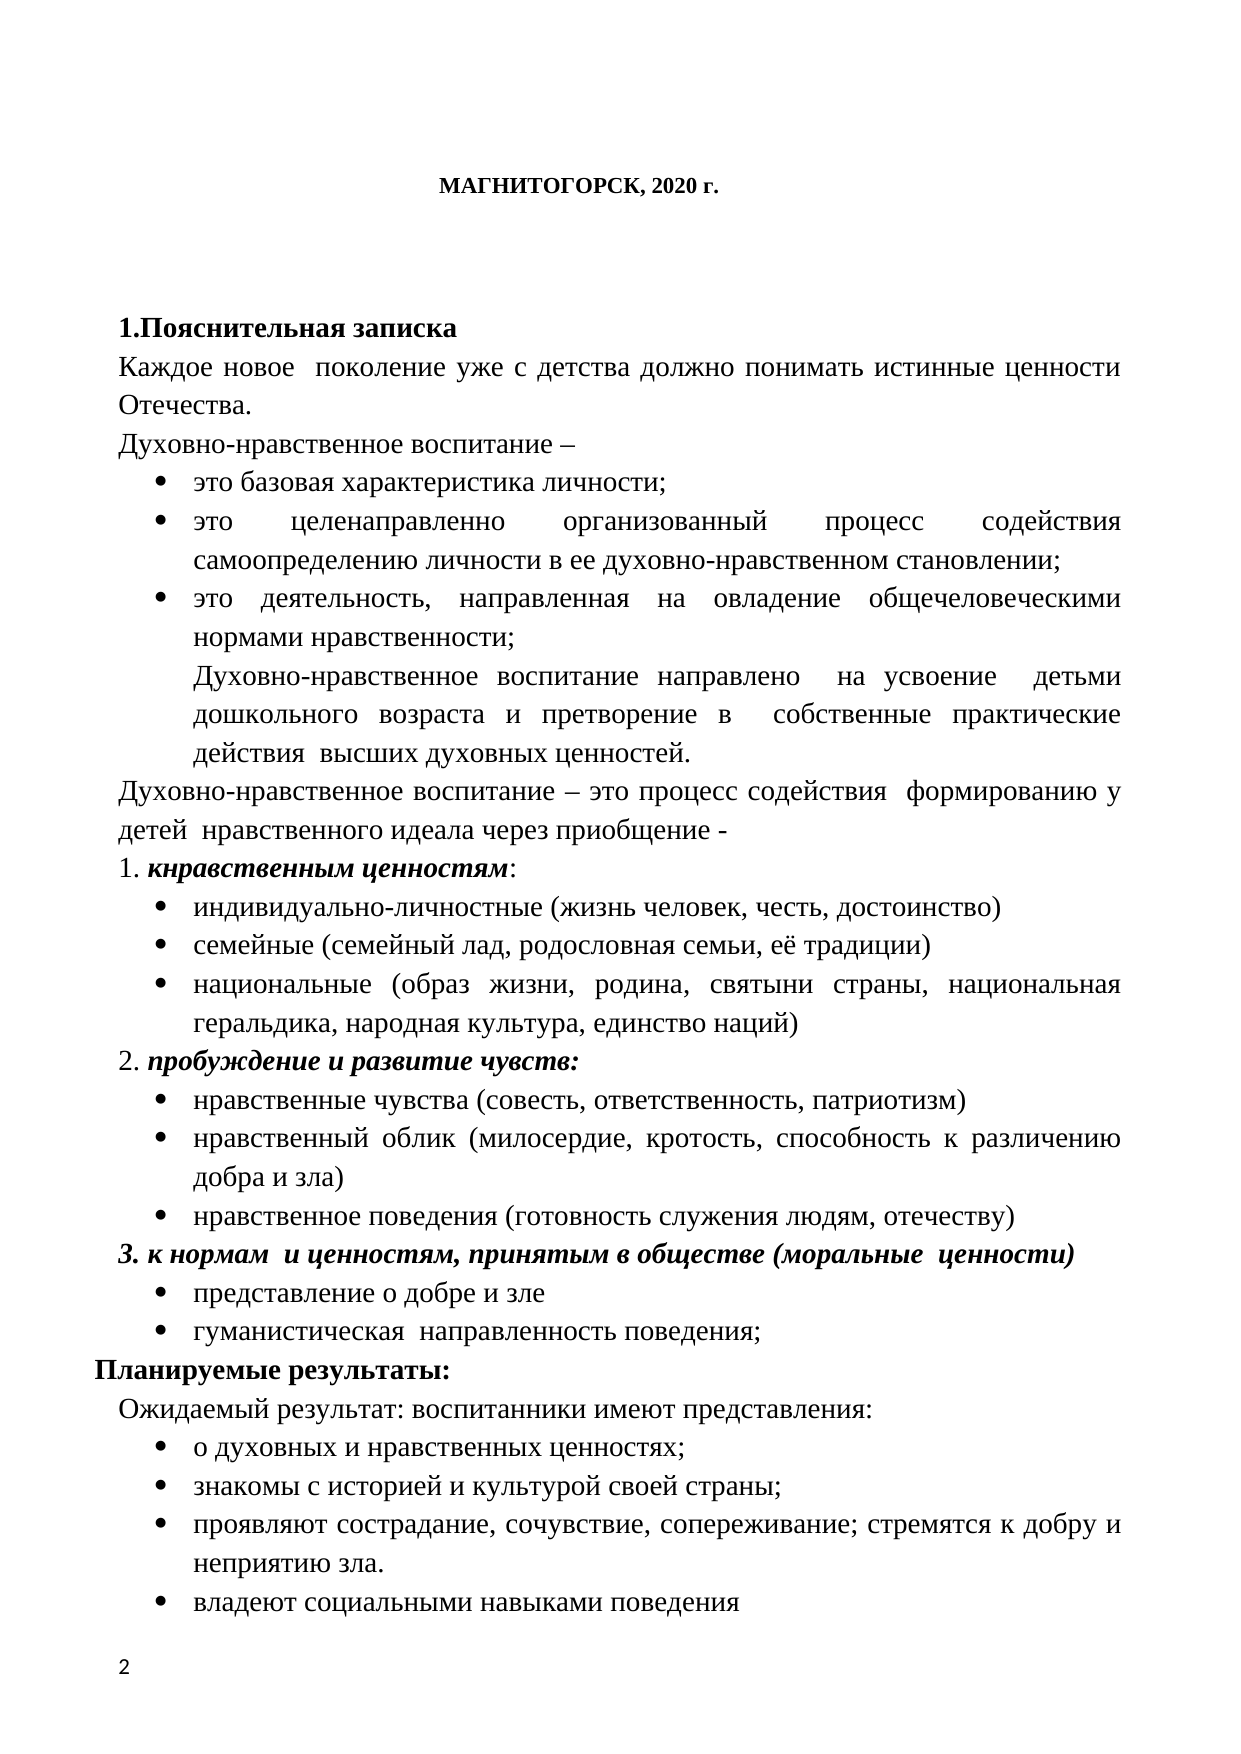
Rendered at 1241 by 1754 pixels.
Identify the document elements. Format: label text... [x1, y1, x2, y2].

list нравственное поведения (готовность служения людям, отечеству) [156, 1198, 1122, 1231]
list о духовных и нравственных ценностях; [156, 1429, 1122, 1463]
list нравственные чувства (совесть, ответственность, патриотизм) [156, 1082, 1122, 1116]
text 1. кнравственным ценностям: [118, 850, 1122, 884]
list это целенаправленно организованный процесс содействия самоопределению личности в ее духовно-нравственном становлении; [156, 503, 1122, 575]
text 2. пробуждение и развитие чувств: [118, 1043, 1122, 1077]
list национальные (образ жизни, родина, святыни страны, национальная геральдика, народная культура, единство наций) [156, 966, 1122, 1038]
list Духовно-нравственное воспитание направлено на усвоение детьми дошкольного возраста и претворение в собственные практические действия высших духовных ценностей. [193, 658, 1122, 768]
text 1.Пояснительная записка [118, 310, 1122, 344]
list нравственный облик (милосердие, кротость, способность к различению добра и зла) [156, 1121, 1122, 1193]
list владеют социальными навыками поведения [156, 1584, 1122, 1617]
list это базовая характеристика личности; [156, 464, 1122, 498]
text Ожидаемый результат: воспитанники имеют представления: [118, 1391, 1122, 1424]
text Каждое новое поколение уже с детства должно понимать истинные ценности Отечества. [118, 349, 1122, 421]
list гуманистическая направленность поведения; [156, 1313, 1122, 1347]
list проявляют сострадание, сочувствие, сопереживание; стремятся к добру и неприятию зла. [156, 1507, 1122, 1579]
text Духовно-нравственное воспитание – [118, 426, 1122, 459]
list семейные (семейный лад, родословная семьи, её традиции) [156, 927, 1122, 961]
list знакомы с историей и культурой своей страны; [156, 1468, 1122, 1502]
text 3. к нормам и ценностям, принятым в обществе (моральные ценности) [118, 1236, 1122, 1270]
text Планируемые результаты: [94, 1352, 1122, 1386]
list представление о добре и зле [156, 1275, 1122, 1308]
list индивидуально-личностные (жизнь человек, честь, достоинство) [156, 889, 1122, 922]
text Духовно-нравственное воспитание – это процесс содействия формированию у детей нравственного идеала через приобщение - [118, 773, 1122, 845]
text МАГНИТОГОРСК, 2020 г. [118, 171, 1122, 199]
list это деятельность, направленная на овладение общечеловеческими нормами нравственности; [156, 580, 1122, 653]
